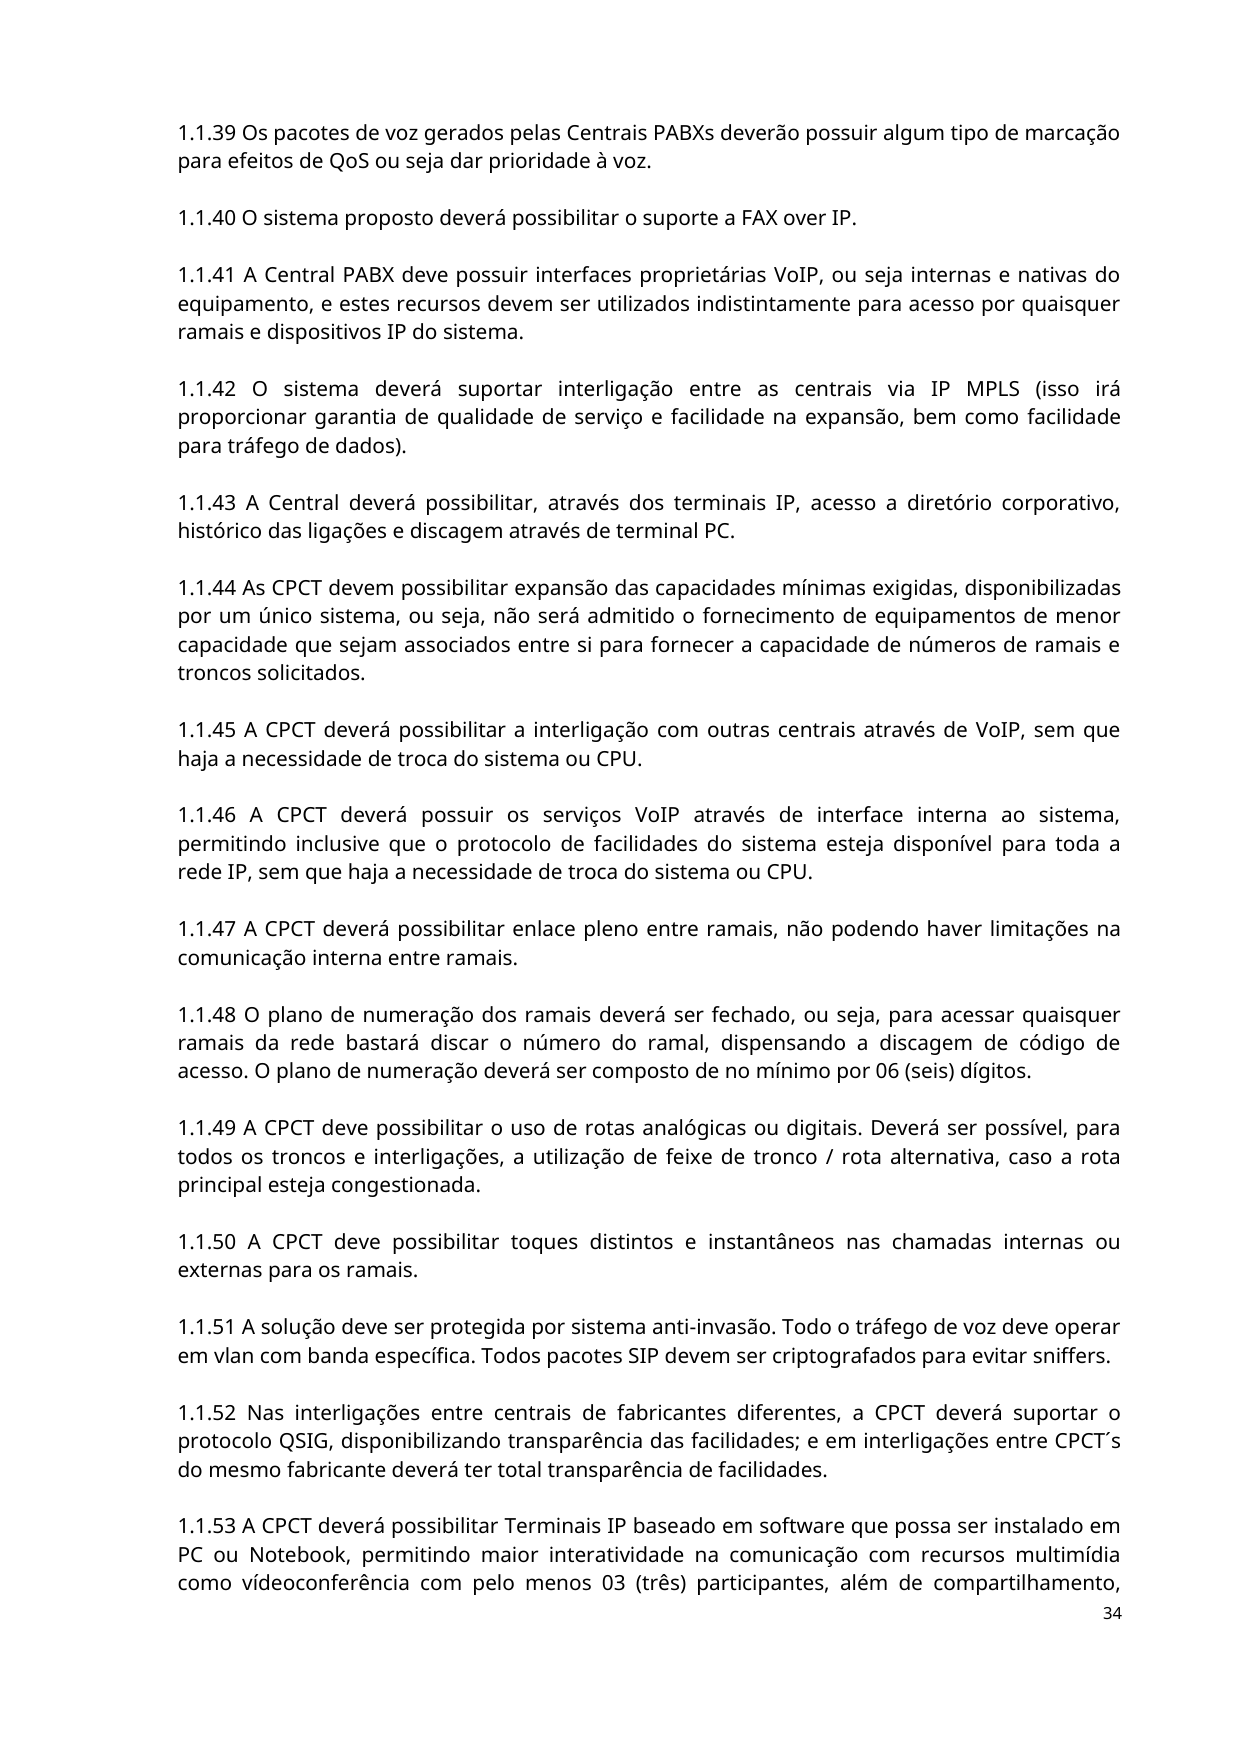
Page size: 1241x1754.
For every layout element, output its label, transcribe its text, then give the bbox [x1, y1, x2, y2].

text 1.1.47 A CPCT deverá possibilitar enlace pleno entre ramais, não podendo haver limitações na comunicação interna entre ramais. [177, 914, 1122, 971]
text 1.1.44 As CPCT devem possibilitar expansão das capacidades mínimas exigidas, disponibilizadas por um único sistema, ou seja, não será admitido o fornecimento de equipamentos de menor capacidade que sejam associados entre si para fornecer a capacidade de números de ramais e troncos solicitados. [177, 573, 1122, 687]
text 1.1.46 A CPCT deverá possuir os serviços VoIP através de interface interna ao sistema, permitindo inclusive que o protocolo de facilidades do sistema esteja disponível para toda a rede IP, sem que haja a necessidade de troca do sistema ou CPU. [177, 801, 1122, 886]
text 1.1.51 A solução deve ser protegida por sistema anti-invasão. Todo o tráfego de voz deve operar em vlan com banda específica. Todos pacotes SIP devem ser criptografados para evitar sniffers. [177, 1312, 1122, 1369]
text 1.1.41 A Central PABX deve possuir interfaces proprietárias VoIP, ou seja internas e nativas do equipamento, e estes recursos devem ser utilizados indistintamente para acesso por quaisquer ramais e dispositivos IP do sistema. [177, 260, 1122, 346]
text 1.1.39 Os pacotes de voz gerados pelas Centrais PABXs deverão possuir algum tipo de marcação para efeitos de QoS ou seja dar prioridade à voz. [177, 118, 1122, 175]
text 1.1.53 A CPCT deverá possibilitar Terminais IP baseado em software que possa ser instalado em PC ou Notebook, permitindo maior interatividade na comunicação com recursos multimídia como vídeoconferência com pelo menos 03 (três) participantes, além de compartilhamento, [177, 1512, 1122, 1597]
text 1.1.52 Nas interligações entre centrais de fabricantes diferentes, a CPCT deverá suportar o protocolo QSIG, disponibilizando transparência das facilidades; e em interligações entre CPCT´s do mesmo fabricante deverá ter total transparência de facilidades. [177, 1398, 1122, 1483]
text 1.1.49 A CPCT deve possibilitar o uso de rotas analógicas ou digitais. Deverá ser possível, para todos os troncos e interligações, a utilização de feixe de tronco / rota alternativa, caso a rota principal esteja congestionada. [177, 1113, 1122, 1199]
text 1.1.40 O sistema proposto deverá possibilitar o suporte a FAX over IP. [177, 203, 1122, 232]
text 1.1.42 O sistema deverá suportar interligação entre as centrais via IP MPLS (isso irá proporcionar garantia de qualidade de serviço e facilidade na expansão, bem como facilidade para tráfego de dados). [177, 374, 1122, 459]
text 1.1.50 A CPCT deve possibilitar toques distintos e instantâneos nas chamadas internas ou externas para os ramais. [177, 1227, 1122, 1284]
text 1.1.45 A CPCT deverá possibilitar a interligação com outras centrais através de VoIP, sem que haja a necessidade de troca do sistema ou CPU. [177, 715, 1122, 772]
text 1.1.48 O plano de numeração dos ramais deverá ser fechado, ou seja, para acessar quaisquer ramais da rede bastará discar o número do ramal, dispensando a discagem de código de acesso. O plano de numeração deverá ser composto de no mínimo por 06 (seis) dígitos. [177, 1000, 1122, 1085]
text 1.1.43 A Central deverá possibilitar, através dos terminais IP, acesso a diretório corporativo, histórico das ligações e discagem através de terminal PC. [177, 488, 1122, 545]
